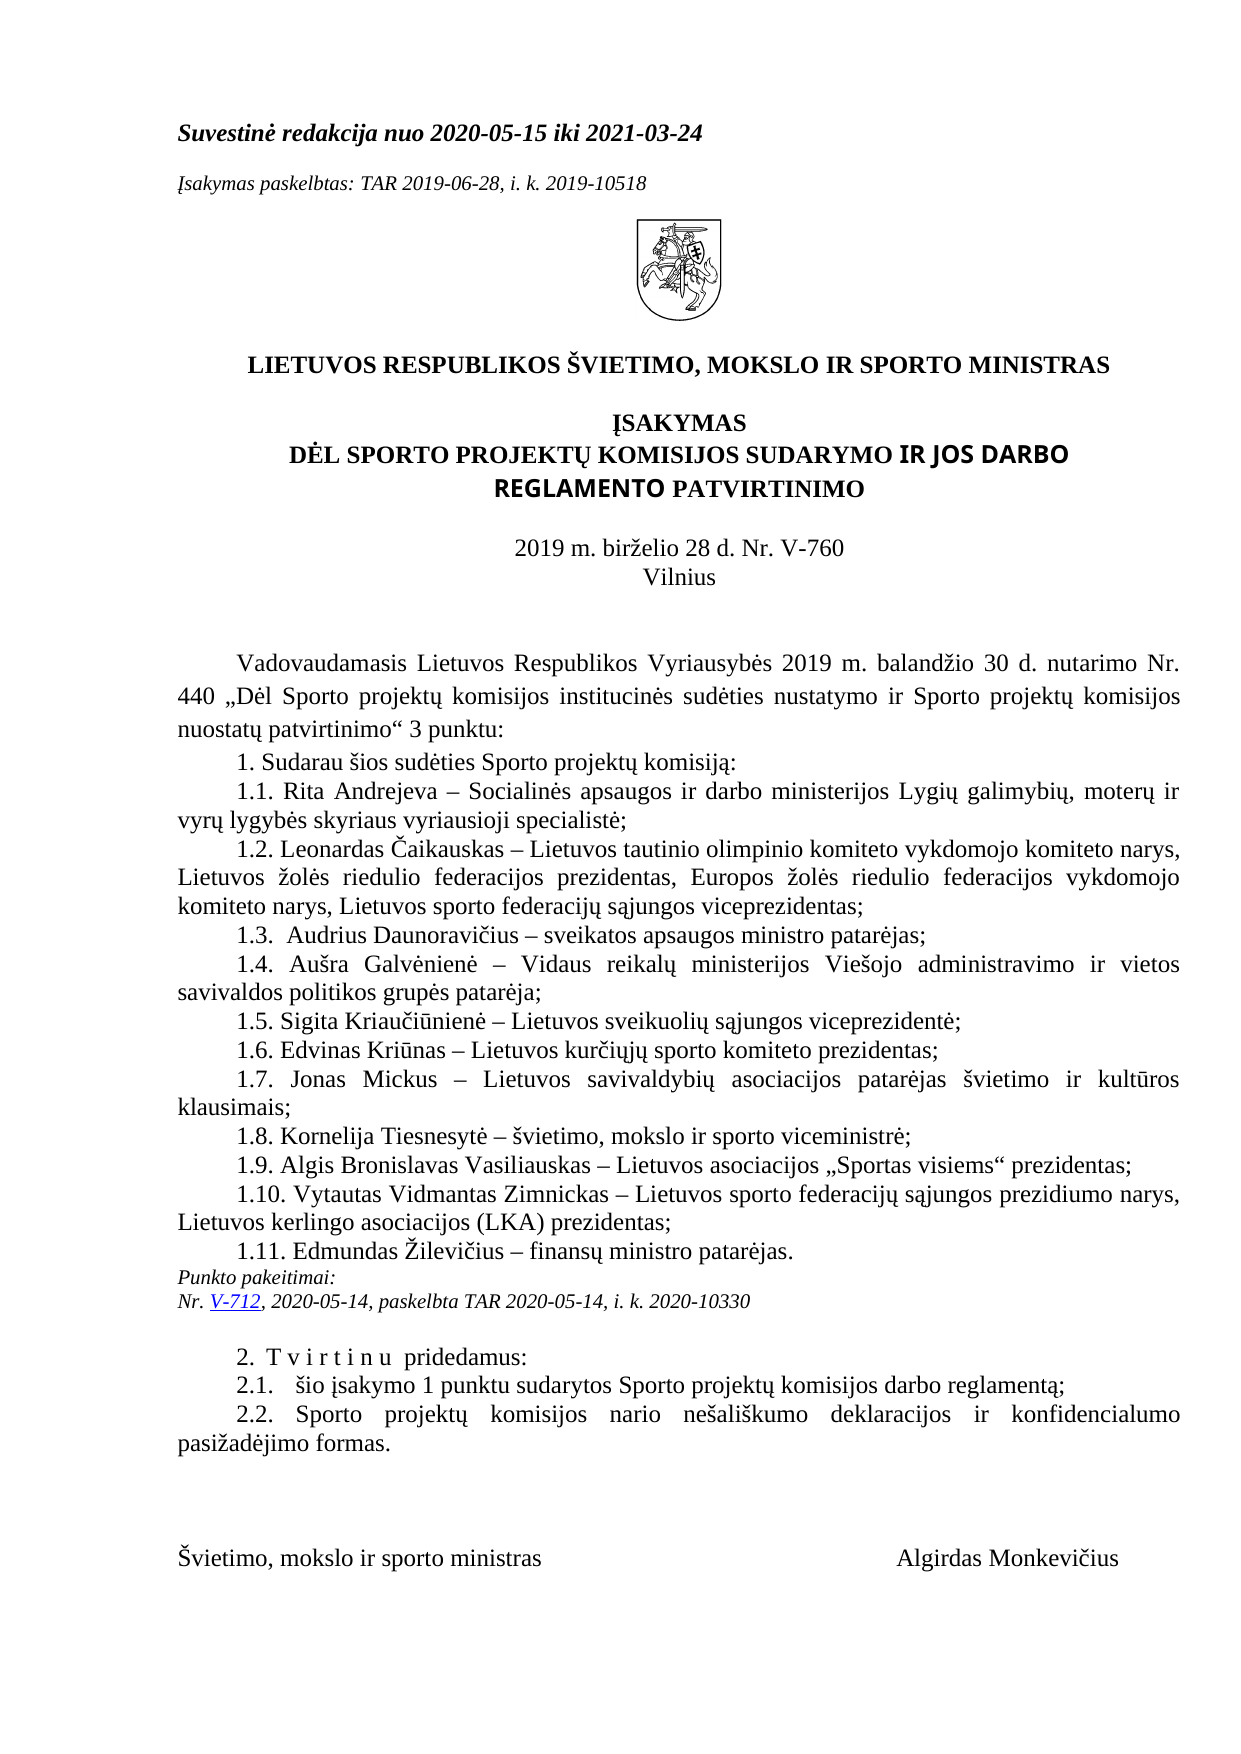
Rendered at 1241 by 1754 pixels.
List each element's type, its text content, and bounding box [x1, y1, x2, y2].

text 2. T v i r t i n u pridedamus: [236, 1342, 1181, 1371]
text Nr. V-712, 2020-05-14, paskelbta TAR 2020-05-14, i. k. 2020-10330 [177, 1289, 1181, 1313]
text 1.10. Vytautas Vidmantas Zimnickas – Lietuvos sporto federacijų sąjungos prezidiumo narys, Lietuvos kerlingo asociacijos (LKA) prezidentas; [177, 1179, 1181, 1236]
text Įsakymas paskelbtas: TAR 2019-06-28, i. k. 2019-10518 [177, 171, 1181, 195]
text Suvestinė redakcija nuo 2020-05-15 iki 2021-03-24 [177, 118, 1181, 147]
text LIETUVOS RESPUBLIKOS ŠVIETIMO, MOKSLO IR SPORTO MINISTRAS [177, 350, 1181, 379]
text 1.4. Aušra Galvėnienė – Vidaus reikalų ministerijos Viešojo administravimo ir vietos savivaldos politikos grupės patarėja; [177, 949, 1181, 1006]
text Vadovaudamasis Lietuvos Respublikos Vyriausybės 2019 m. balandžio 30 d. nutarimo Nr. 440 „Dėl Sporto projektų komisijos institucinės sudėties nustatymo ir Sporto projektų komisijos nuostatų patvirtinimo“ 3 punktu: [177, 648, 1181, 743]
text 1.6. Edvinas Kriūnas – Lietuvos kurčiųjų sporto komiteto prezidentas; [177, 1035, 1181, 1064]
text DĖL SPORTO PROJEKTŲ KOMISIJOS SUDARYMO IR JOS DARBO REGLAMENTO PATVIRTINIMO [177, 437, 1181, 505]
text Punkto pakeitimai: [177, 1265, 1181, 1289]
text 1.11. Edmundas Žilevičius – finansų ministro patarėjas. [177, 1236, 1181, 1265]
text 1.9. Algis Bronislavas Vasiliauskas – Lietuvos asociacijos „Sportas visiems“ prezidentas; [177, 1150, 1181, 1179]
text 1.1. Rita Andrejeva – Socialinės apsaugos ir darbo ministerijos Lygių galimybių, moterų ir vyrų lygybės skyriaus vyriausioji specialistė; [177, 776, 1181, 834]
text 1.5. Sigita Kriaučiūnienė – Lietuvos sveikuolių sąjungos viceprezidentė; [177, 1006, 1181, 1035]
text 2019 m. birželio 28 d. Nr. V-760 [177, 533, 1181, 562]
text 1. Sudarau šios sudėties Sporto projektų komisiją: [177, 747, 1181, 776]
text 2.1. šio įsakymo 1 punktu sudarytos Sporto projektų komisijos darbo reglamentą; [177, 1371, 1181, 1399]
text 1.8. Kornelija Tiesnesytė – švietimo, mokslo ir sporto viceministrė; [177, 1121, 1181, 1150]
text 1.2. Leonardas Čaikauskas – Lietuvos tautinio olimpinio komiteto vykdomojo komiteto narys, Lietuvos žolės riedulio federacijos prezidentas, Europos žolės riedulio federacijos vykdomojo komiteto narys, Lietuvos sporto federacijų sąjungos viceprezidentas; [177, 834, 1181, 920]
text 2.2. Sporto projektų komisijos nario nešališkumo deklaracijos ir konfidencialumo pasižadėjimo formas. [177, 1399, 1181, 1457]
text Vilnius [177, 562, 1181, 620]
text ĮSAKYMAS [177, 408, 1181, 437]
text 1.3. Audrius Daunoravičius – sveikatos apsaugos ministro patarėjas; [177, 920, 1181, 949]
text Švietimo, mokslo ir sporto ministras Algirdas Monkevičius [177, 1543, 1181, 1572]
text 1.7. Jonas Mickus – Lietuvos savivaldybių asociacijos patarėjas švietimo ir kultūros klausimais; [177, 1064, 1181, 1121]
